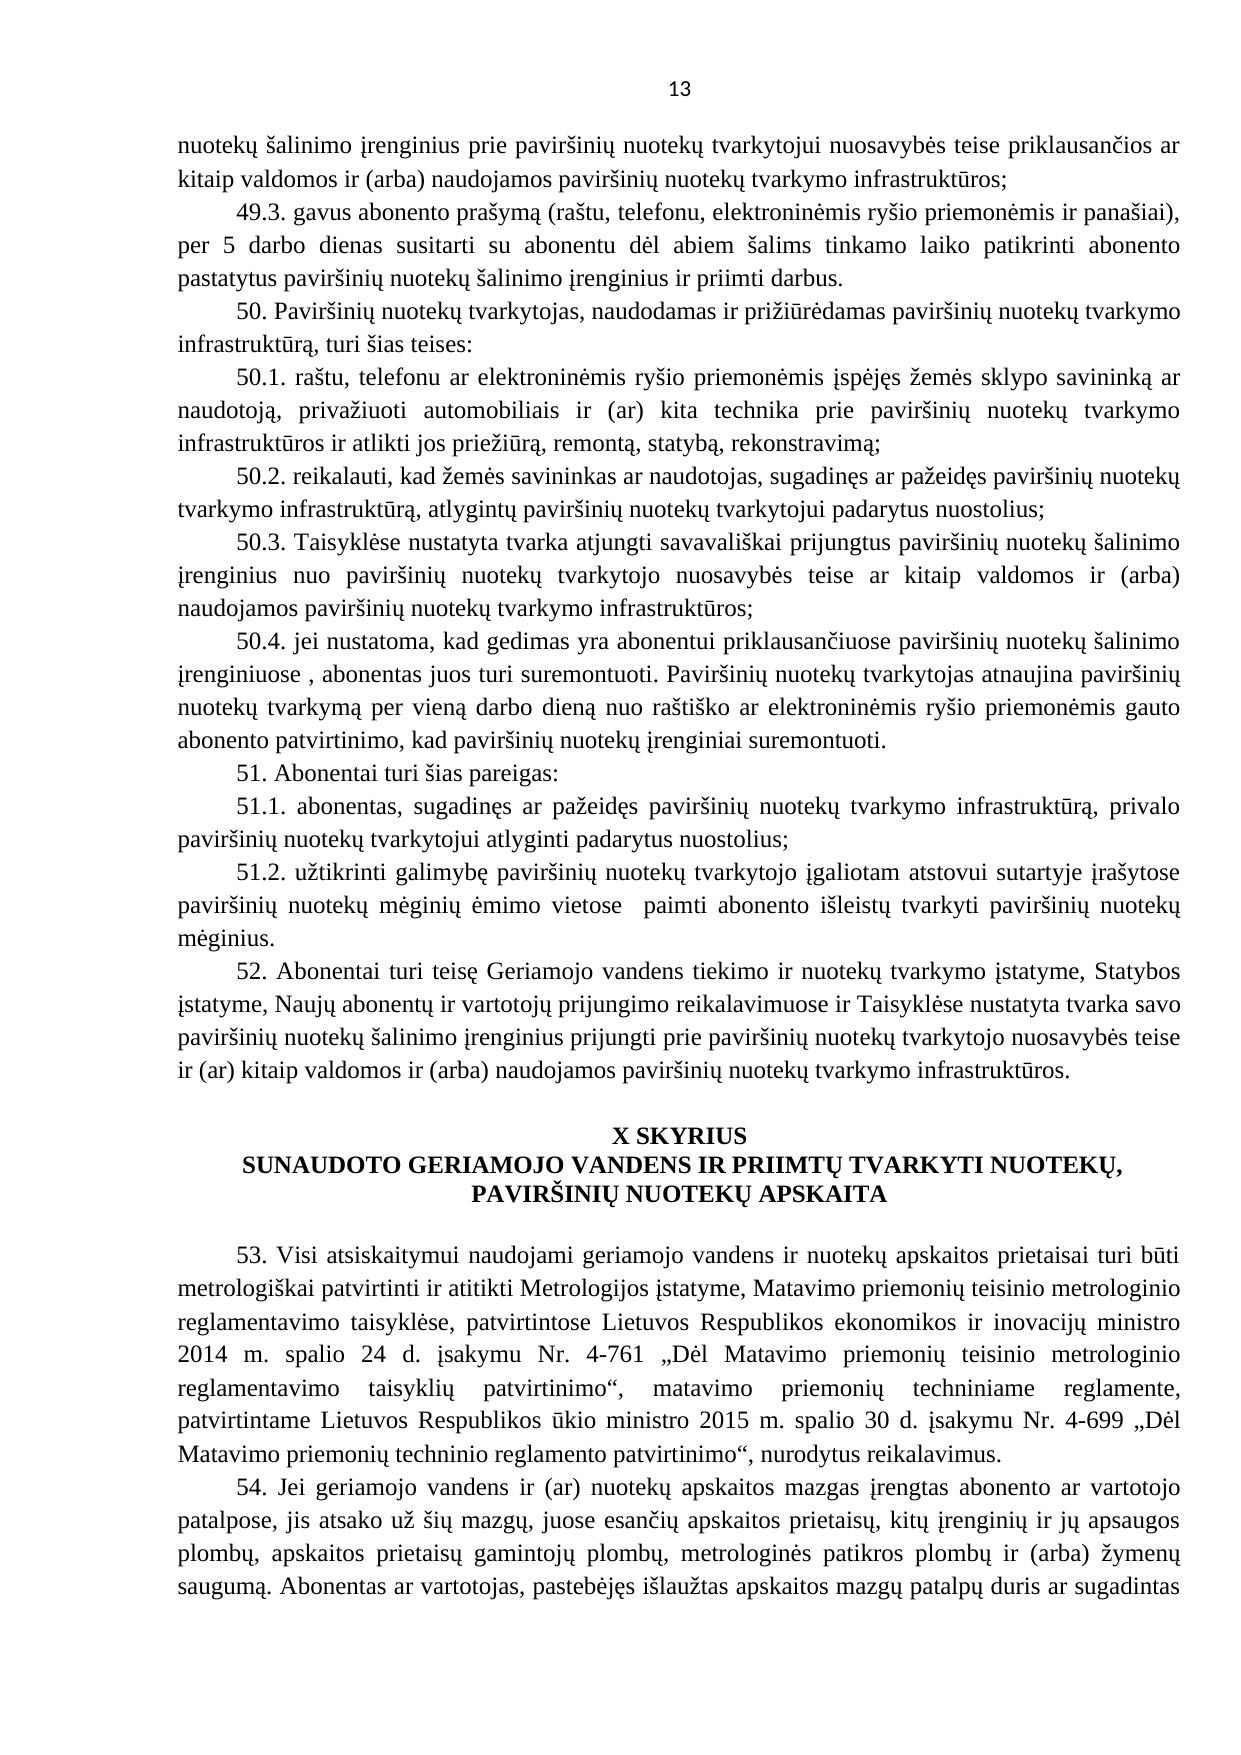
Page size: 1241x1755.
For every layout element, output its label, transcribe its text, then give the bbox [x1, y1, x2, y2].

text SUNAUDOTO GERIAMOJO VANDENS IR PRIIMTŲ TVARKYTI NUOTEKŲ, PAVIRŠINIŲ NUOTEKŲ APSKAITA [177, 1150, 1181, 1207]
text 51. Abonentai turi šias pareigas: [177, 758, 1181, 787]
text 51.2. užtikrinti galimybę paviršinių nuotekų tvarkytojo įgaliotam atstovui sutartyje įrašytose paviršinių nuotekų mėginių ėmimo vietose paimti abonento išleistų tvarkyti paviršinių nuotekų mėginius. [177, 857, 1181, 952]
text 50.2. reikalauti, kad žemės savininkas ar naudotojas, sugadinęs ar pažeidęs paviršinių nuotekų tvarkymo infrastruktūrą, atlygintų paviršinių nuotekų tvarkytojui padarytus nuostolius; [177, 461, 1181, 523]
text 50.3. Taisyklėse nustatyta tvarka atjungti savavališkai prijungtus paviršinių nuotekų šalinimo įrenginius nuo paviršinių nuotekų tvarkytojo nuosavybės teise ar kitaip valdomos ir (arba) naudojamos paviršinių nuotekų tvarkymo infrastruktūros; [177, 527, 1181, 622]
text 54. Jei geriamojo vandens ir (ar) nuotekų apskaitos mazgas įrengtas abonento ar vartotojo patalpose, jis atsako už šių mazgų, juose esančių apskaitos prietaisų, kitų įrenginių ir jų apsaugos plombų, apskaitos prietaisų gamintojų plombų, metrologinės patikros plombų ir (arba) žymenų saugumą. Abonentas ar vartotojas, pastebėjęs išlaužtas apskaitos mazgų patalpų duris ar sugadintas [177, 1472, 1181, 1599]
text 50. Paviršinių nuotekų tvarkytojas, naudodamas ir prižiūrėdamas paviršinių nuotekų tvarkymo infrastruktūrą, turi šias teises: [177, 296, 1181, 357]
text 52. Abonentai turi teisę Geriamojo vandens tiekimo ir nuotekų tvarkymo įstatyme, Statybos įstatyme, Naujų abonentų ir vartotojų prijungimo reikalavimuose ir Taisyklėse nustatyta tvarka savo paviršinių nuotekų šalinimo įrenginius prijungti prie paviršinių nuotekų tvarkytojo nuosavybės teise ir (ar) kitaip valdomos ir (arba) naudojamos paviršinių nuotekų tvarkymo infrastruktūros. [177, 956, 1181, 1084]
text 50.1. raštu, telefonu ar elektroninėmis ryšio priemonėmis įspėjęs žemės sklypo savininką ar naudotoją, privažiuoti automobiliais ir (ar) kita technika prie paviršinių nuotekų tvarkymo infrastruktūros ir atlikti jos priežiūrą, remontą, statybą, rekonstravimą; [177, 362, 1181, 457]
text 50.4. jei nustatoma, kad gedimas yra abonentui priklausančiuose paviršinių nuotekų šalinimo įrenginiuose , abonentas juos turi suremontuoti. Paviršinių nuotekų tvarkytojas atnaujina paviršinių nuotekų tvarkymą per vieną darbo dieną nuo raštiško ar elektroninėmis ryšio priemonėmis gauto abonento patvirtinimo, kad paviršinių nuotekų įrenginiai suremontuoti. [177, 626, 1181, 754]
text nuotekų šalinimo įrenginius prie paviršinių nuotekų tvarkytojui nuosavybės teise priklausančios ar kitaip valdomos ir (arba) naudojamos paviršinių nuotekų tvarkymo infrastruktūros; [177, 131, 1181, 192]
text X SKYRIUS [177, 1121, 1181, 1150]
text 49.3. gavus abonento prašymą (raštu, telefonu, elektroninėmis ryšio priemonėmis ir panašiai), per 5 darbo dienas susitarti su abonentu dėl abiem šalims tinkamo laiko patikrinti abonento pastatytus paviršinių nuotekų šalinimo įrenginius ir priimti darbus. [177, 197, 1181, 291]
text 51.1. abonentas, sugadinęs ar pažeidęs paviršinių nuotekų tvarkymo infrastruktūrą, privalo paviršinių nuotekų tvarkytojui atlyginti padarytus nuostolius; [177, 791, 1181, 853]
text 53. Visi atsiskaitymui naudojami geriamojo vandens ir nuotekų apskaitos prietaisai turi būti metrologiškai patvirtinti ir atitikti Metrologijos įstatyme, Matavimo priemonių teisinio metrologinio reglamentavimo taisyklėse, patvirtintose Lietuvos Respublikos ekonomikos ir inovacijų ministro 2014 m. spalio 24 d. įsakymu Nr. 4-761 „Dėl Matavimo priemonių teisinio metrologinio reglamentavimo taisyklių patvirtinimo“, matavimo priemonių techniniame reglamente, patvirtintame Lietuvos Respublikos ūkio ministro 2015 m. spalio 30 d. įsakymu Nr. 4-699 „Dėl Matavimo priemonių techninio reglamento patvirtinimo“, nurodytus reikalavimus. [177, 1241, 1181, 1467]
